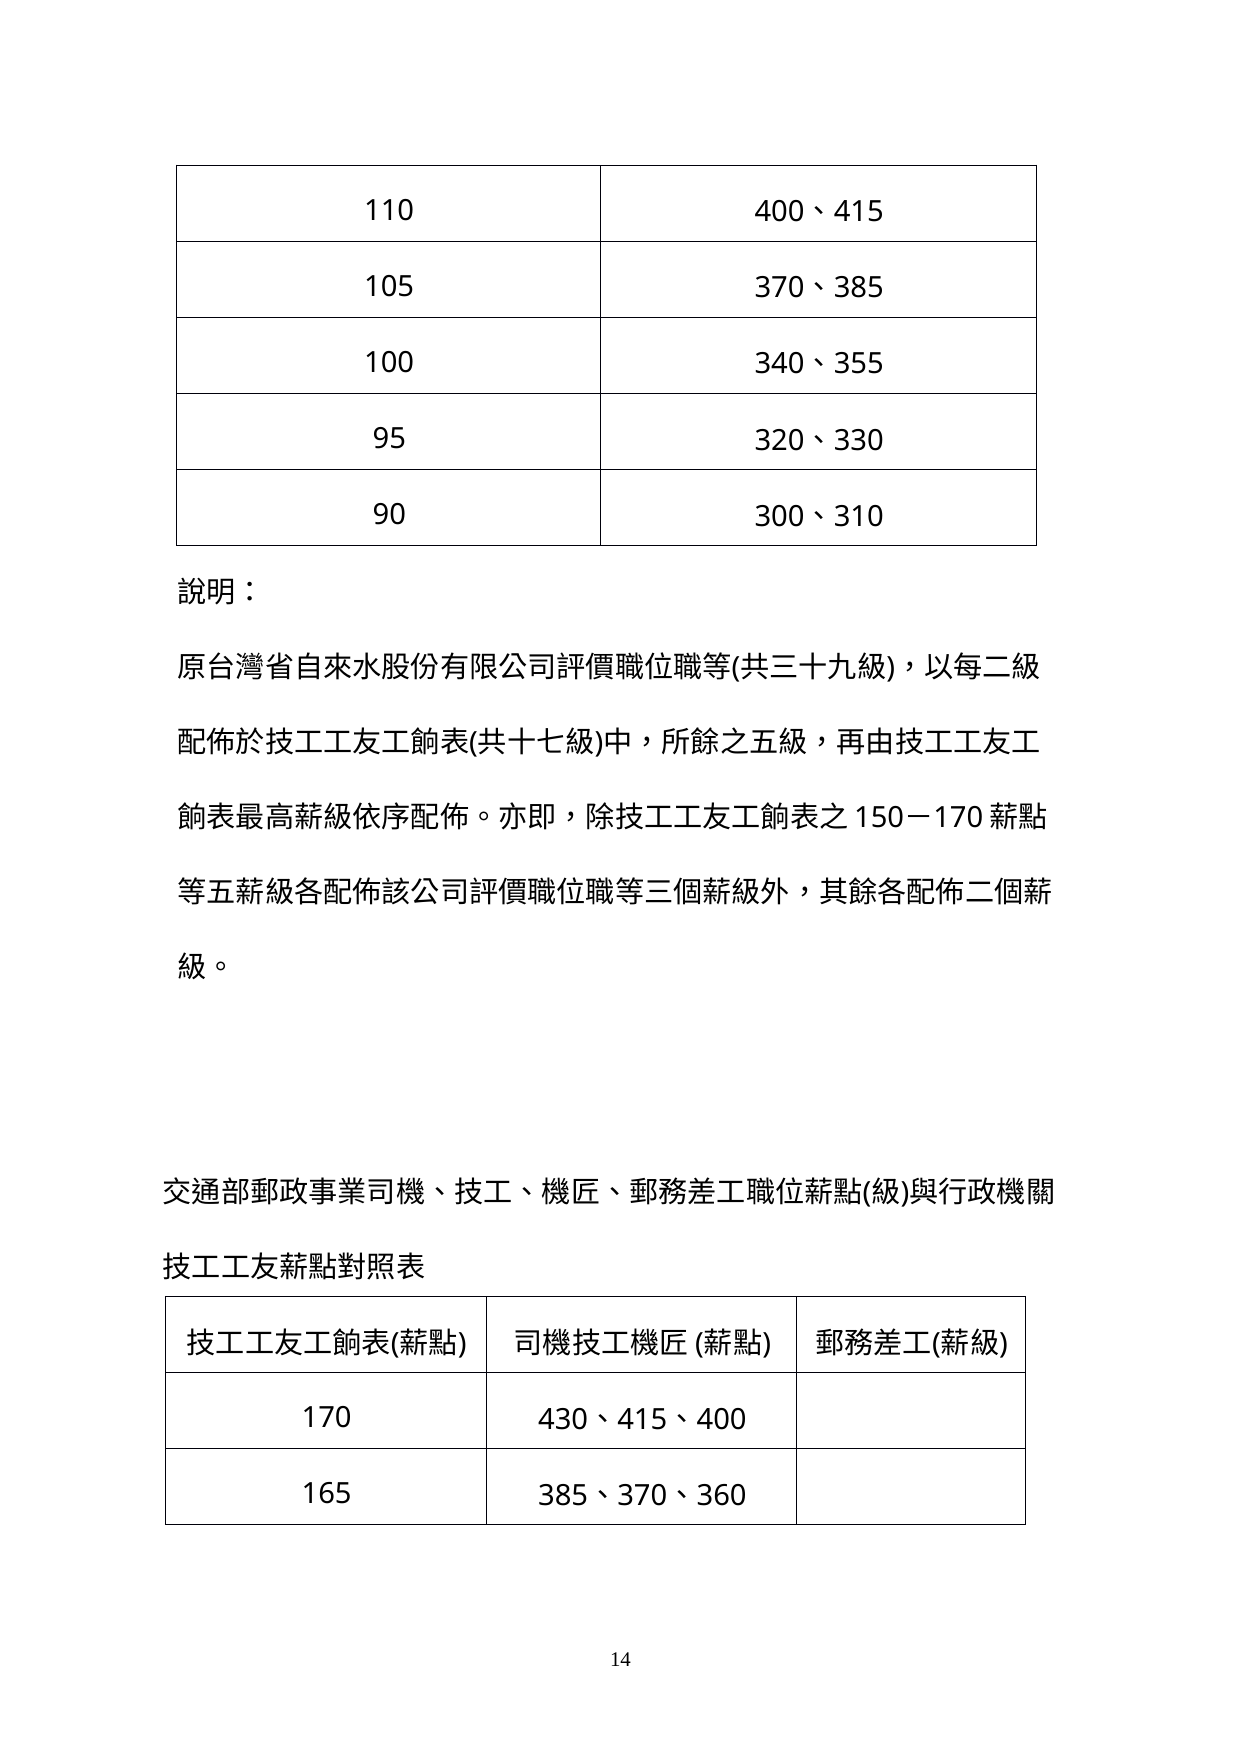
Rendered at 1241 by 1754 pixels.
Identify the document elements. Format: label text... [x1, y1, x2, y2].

table_cell [797, 1373, 1025, 1448]
table_cell 105 [177, 242, 600, 317]
text 原台灣省自來水股份有限公司評價職位職等(共三十九級)，以每二級配佈於技工工友工餉表(共十七級)中，所餘之五級，再由技工工友工餉表最高薪級依序配佈。亦即，除技工工友工餉表之150－170薪點等五薪級各配佈該公司評價職位職等三個薪級外，其餘各配佈二個薪級。 [177, 621, 1063, 996]
table_cell 400、415 [601, 166, 1036, 241]
table_header 技工工友工餉表(薪點) [166, 1297, 486, 1372]
table_cell 370、385 [601, 242, 1036, 317]
list 交通部郵政事業司機、技工、機匠、郵務差工職位薪點(級)與行政機關技工工友薪點對照表 [162, 1146, 1063, 1296]
table_cell 90 [177, 470, 600, 545]
table_cell 170 [166, 1373, 486, 1448]
table_header 司機技工機匠 (薪點) [487, 1297, 796, 1372]
table_cell 340、355 [601, 318, 1036, 393]
table_cell 430、415、400 [487, 1373, 796, 1448]
table_cell [797, 1449, 1025, 1524]
table_cell 300、310 [601, 470, 1036, 545]
table_cell 165 [166, 1449, 486, 1524]
table_cell 320、330 [601, 394, 1036, 469]
table_cell 110 [177, 166, 600, 241]
table_cell 385、370、360 [487, 1449, 796, 1524]
table_cell 95 [177, 394, 600, 469]
table_header 郵務差工(薪級) [797, 1297, 1025, 1372]
text 說明： [177, 546, 1063, 621]
table_cell 100 [177, 318, 600, 393]
